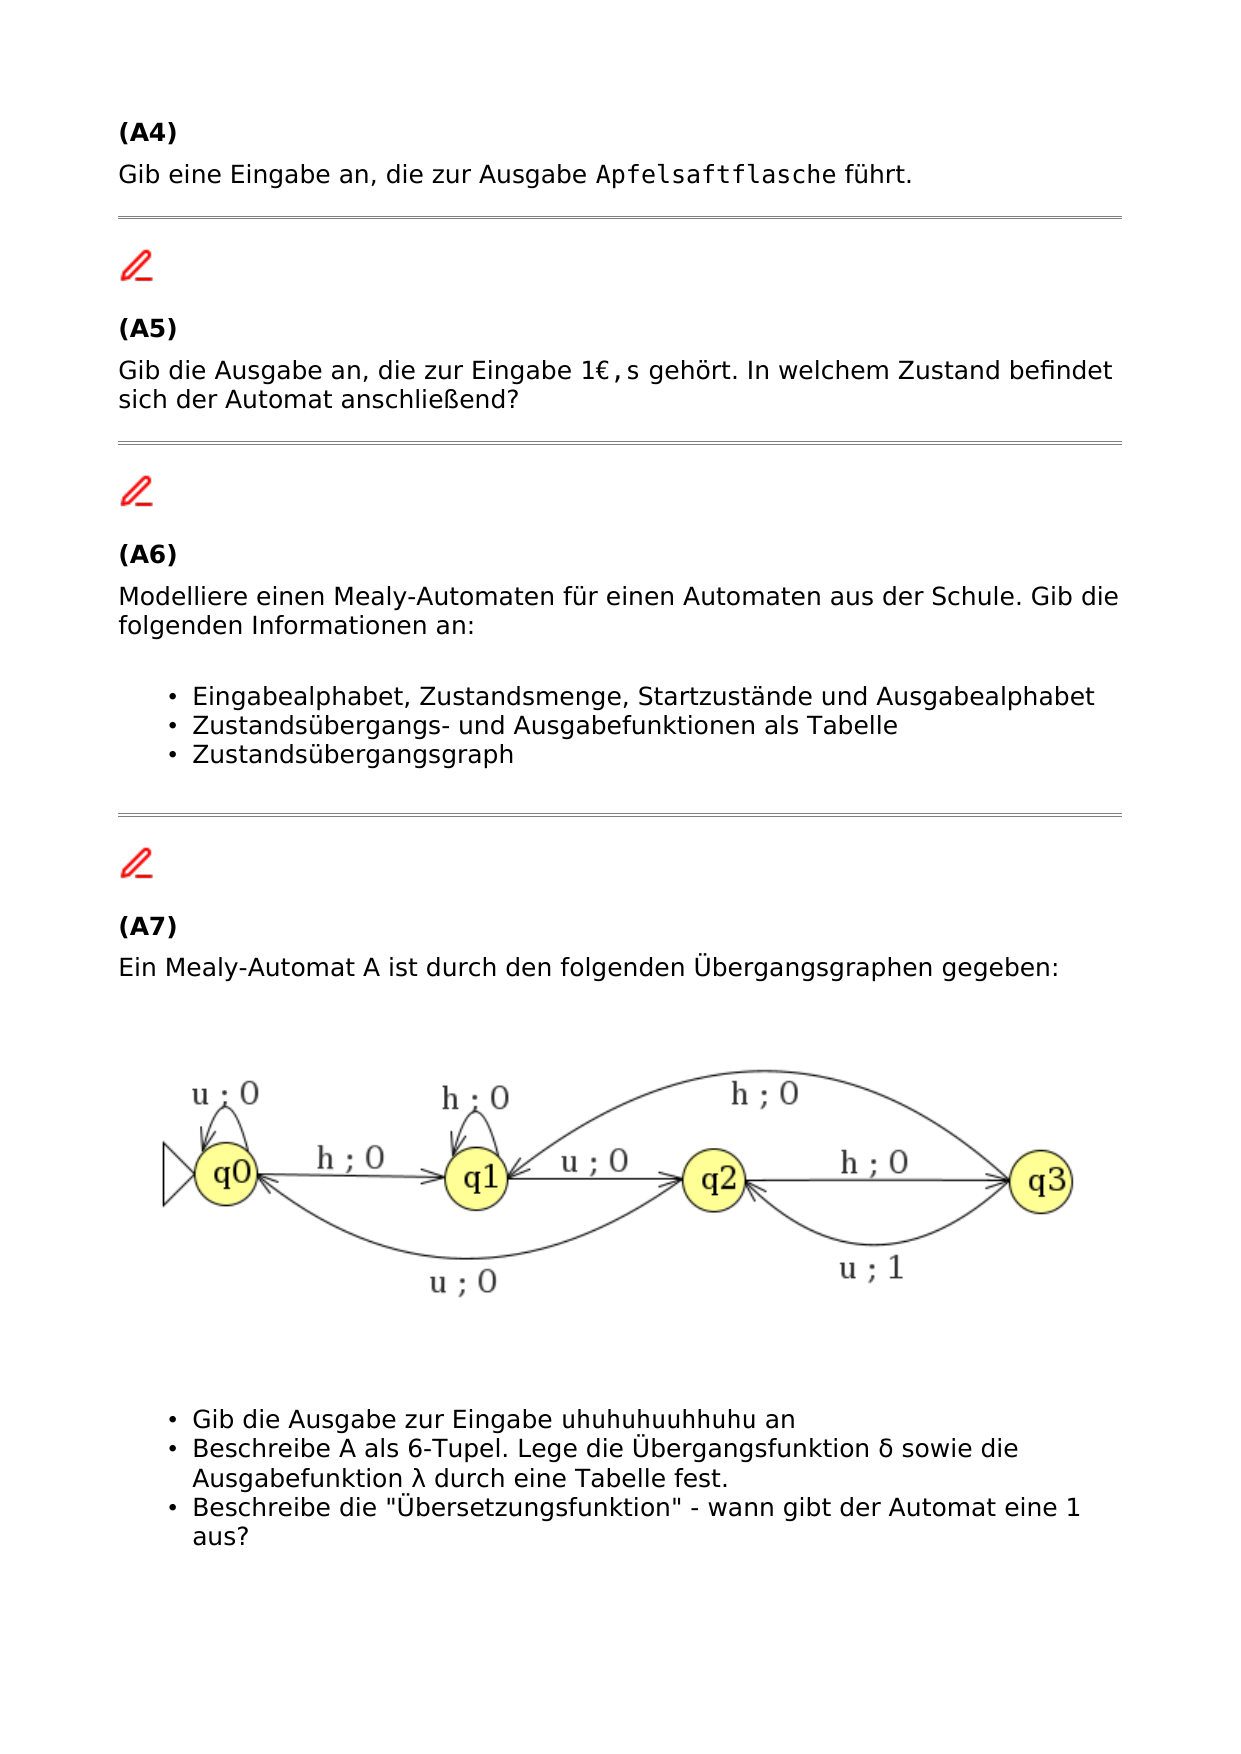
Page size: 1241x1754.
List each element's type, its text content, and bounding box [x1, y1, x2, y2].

text Gib eine Eingabe an, die zur Ausgabe Apfelsaftflasche führt. [118, 160, 1122, 189]
text Gib die Ausgabe an, die zur Eingabe 1€,s gehört. In welchem Zustand befindet sich der Automat anschließend? [118, 356, 1122, 414]
picture [118, 473, 156, 511]
list Zustandsübergangs- und Ausgabefunktionen als Tabelle [177, 711, 1122, 740]
list Gib die Ausgabe zur Eingabe uhuhuhuuhhuhu an [177, 1406, 1122, 1435]
picture [118, 247, 156, 286]
text Modelliere einen Mealy-Automaten für einen Automaten aus der Schule. Gib die folgenden Informationen an: [118, 582, 1122, 640]
list Eingabealphabet, Zustandsmenge, Startzustände und Ausgabealphabet [177, 682, 1122, 711]
picture [118, 845, 156, 883]
subtitle (A5) [118, 314, 1122, 344]
text Ein Mealy-Automat A ist durch den folgenden Übergangsgraphen gegeben: [118, 954, 1122, 983]
subtitle (A7) [118, 912, 1122, 941]
picture [138, 995, 1103, 1335]
subtitle (A6) [118, 540, 1122, 569]
subtitle (A4) [118, 118, 1122, 147]
list Beschreibe die "Übersetzungsfunktion" - wann gibt der Automat eine 1 aus? [177, 1493, 1122, 1551]
list Zustandsübergangsgraph [177, 740, 1122, 769]
list Beschreibe A als 6-Tupel. Lege die Übergangsfunktion δ sowie die Ausgabefunktion λ durch eine Tabelle fest. [177, 1435, 1122, 1493]
